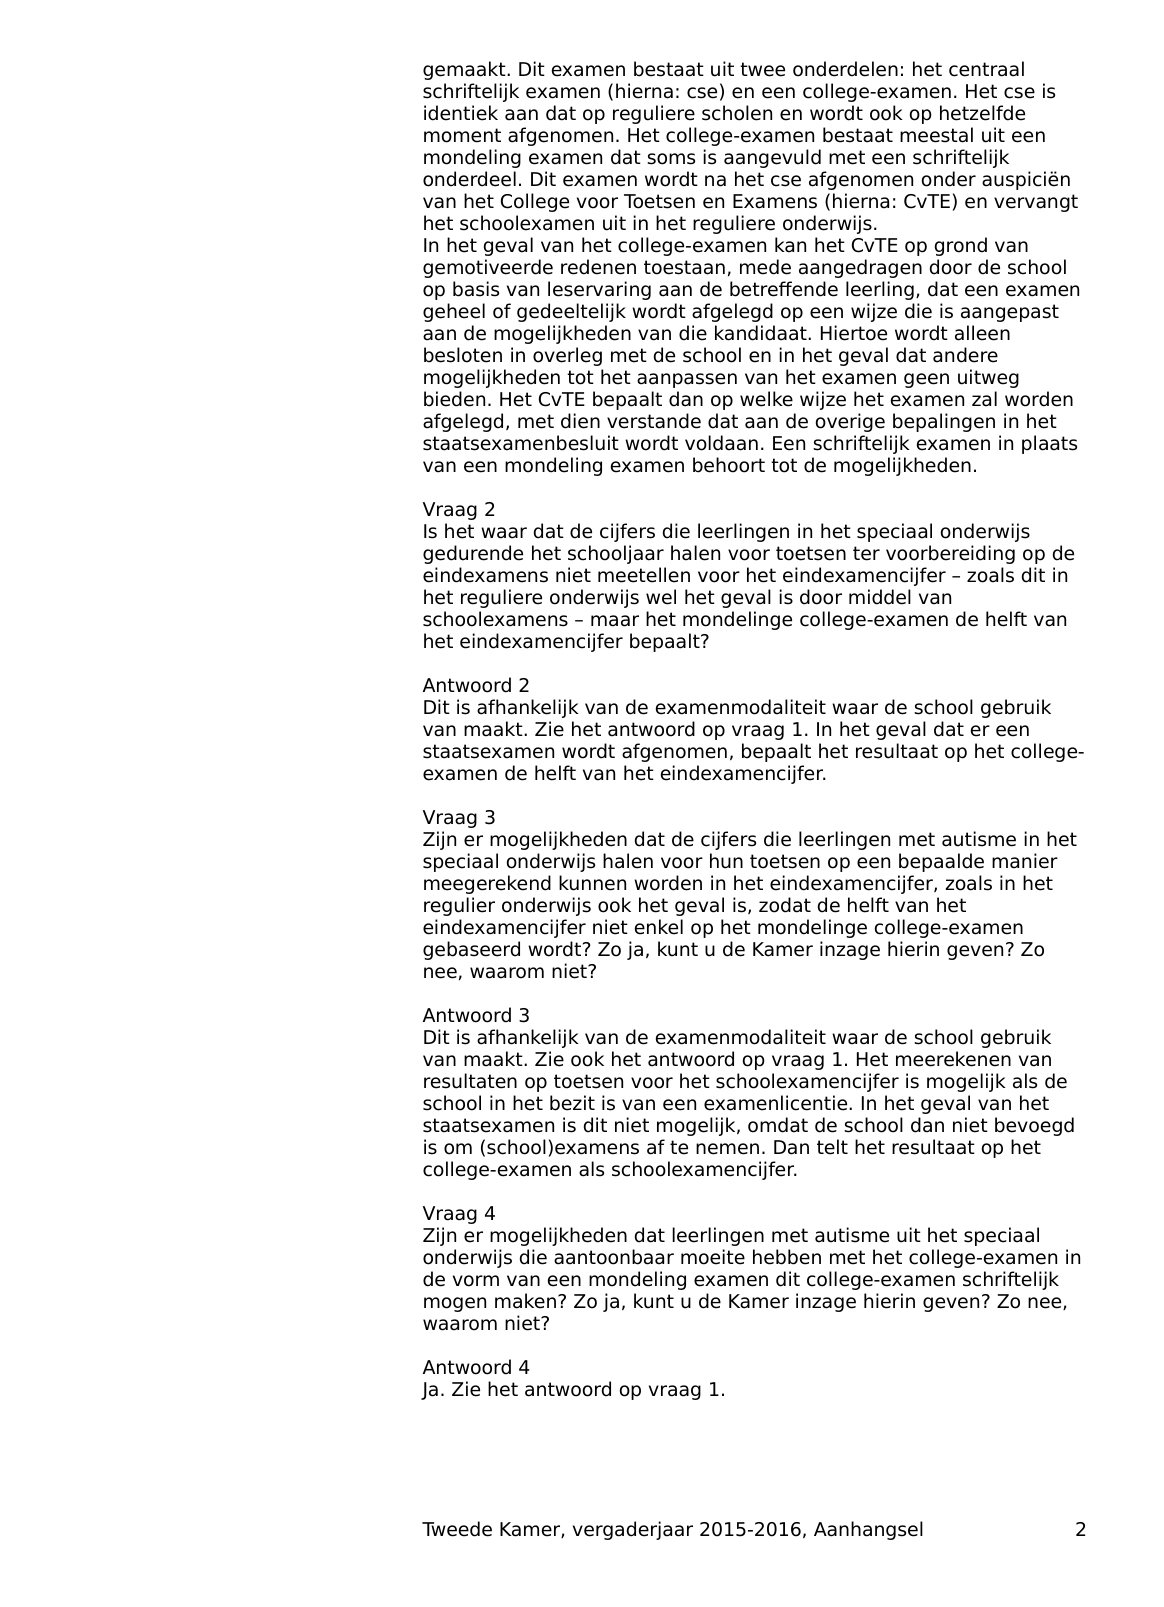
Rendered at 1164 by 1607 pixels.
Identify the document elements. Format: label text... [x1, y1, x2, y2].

text Ja. Zie het antwoord op vraag 1. [422, 1379, 1087, 1401]
text Antwoord 3 [422, 1005, 1087, 1027]
text Is het waar dat de cijfers die leerlingen in het speciaal onderwijs gedurende het schooljaar halen voor toetsen ter voorbereiding op de eindexamens niet meetellen voor het eindexamencijfer – zoals dit in het reguliere onderwijs wel het geval is door middel van schoolexamens – maar het mondelinge college-examen de helft van het eindexamencijfer bepaalt? [422, 521, 1087, 653]
text Zijn er mogelijkheden dat de cijfers die leerlingen met autisme in het speciaal onderwijs halen voor hun toetsen op een bepaalde manier meegerekend kunnen worden in het eindexamencijfer, zoals in het regulier onderwijs ook het geval is, zodat de helft van het eindexamencijfer niet enkel op het mondelinge college-examen gebaseerd wordt? Zo ja, kunt u de Kamer inzage hierin geven? Zo nee, waarom niet? [422, 829, 1087, 983]
text Zijn er mogelijkheden dat leerlingen met autisme uit het speciaal onderwijs die aantoonbaar moeite hebben met het college-examen in de vorm van een mondeling examen dit college-examen schriftelijk mogen maken? Zo ja, kunt u de Kamer inzage hierin geven? Zo nee, waarom niet? [422, 1225, 1087, 1335]
text Dit is afhankelijk van de examenmodaliteit waar de school gebruik van maakt. Zie het antwoord op vraag 1. In het geval dat er een staatsexamen wordt afgenomen, bepaalt het resultaat op het college-examen de helft van het eindexamencijfer. [422, 697, 1087, 785]
text Antwoord 2 [422, 675, 1087, 697]
text Vraag 3 [422, 807, 1087, 829]
text Antwoord 4 [422, 1357, 1087, 1379]
text Vraag 4 [422, 1203, 1087, 1225]
text Vraag 2 [422, 499, 1087, 521]
text gemaakt. Dit examen bestaat uit twee onderdelen: het centraal schriftelijk examen (hierna: cse) en een college-examen. Het cse is identiek aan dat op reguliere scholen en wordt ook op hetzelfde moment afgenomen. Het college-examen bestaat meestal uit een mondeling examen dat soms is aangevuld met een schriftelijk onderdeel. Dit examen wordt na het cse afgenomen onder auspiciën van het College voor Toetsen en Examens (hierna: CvTE) en vervangt het schoolexamen uit in het reguliere onderwijs. [422, 59, 1087, 235]
text Dit is afhankelijk van de examenmodaliteit waar de school gebruik van maakt. Zie ook het antwoord op vraag 1. Het meerekenen van resultaten op toetsen voor het schoolexamencijfer is mogelijk als de school in het bezit is van een examenlicentie. In het geval van het staatsexamen is dit niet mogelijk, omdat de school dan niet bevoegd is om (school)examens af te nemen. Dan telt het resultaat op het college-examen als schoolexamencijfer. [422, 1027, 1087, 1181]
text In het geval van het college-examen kan het CvTE op grond van gemotiveerde redenen toestaan, mede aangedragen door de school op basis van leservaring aan de betreffende leerling, dat een examen geheel of gedeeltelijk wordt afgelegd op een wijze die is aangepast aan de mogelijkheden van die kandidaat. Hiertoe wordt alleen besloten in overleg met de school en in het geval dat andere mogelijkheden tot het aanpassen van het examen geen uitweg bieden. Het CvTE bepaalt dan op welke wijze het examen zal worden afgelegd, met dien verstande dat aan de overige bepalingen in het staatsexamenbesluit wordt voldaan. Een schriftelijk examen in plaats van een mondeling examen behoort tot de mogelijkheden. [422, 235, 1087, 477]
